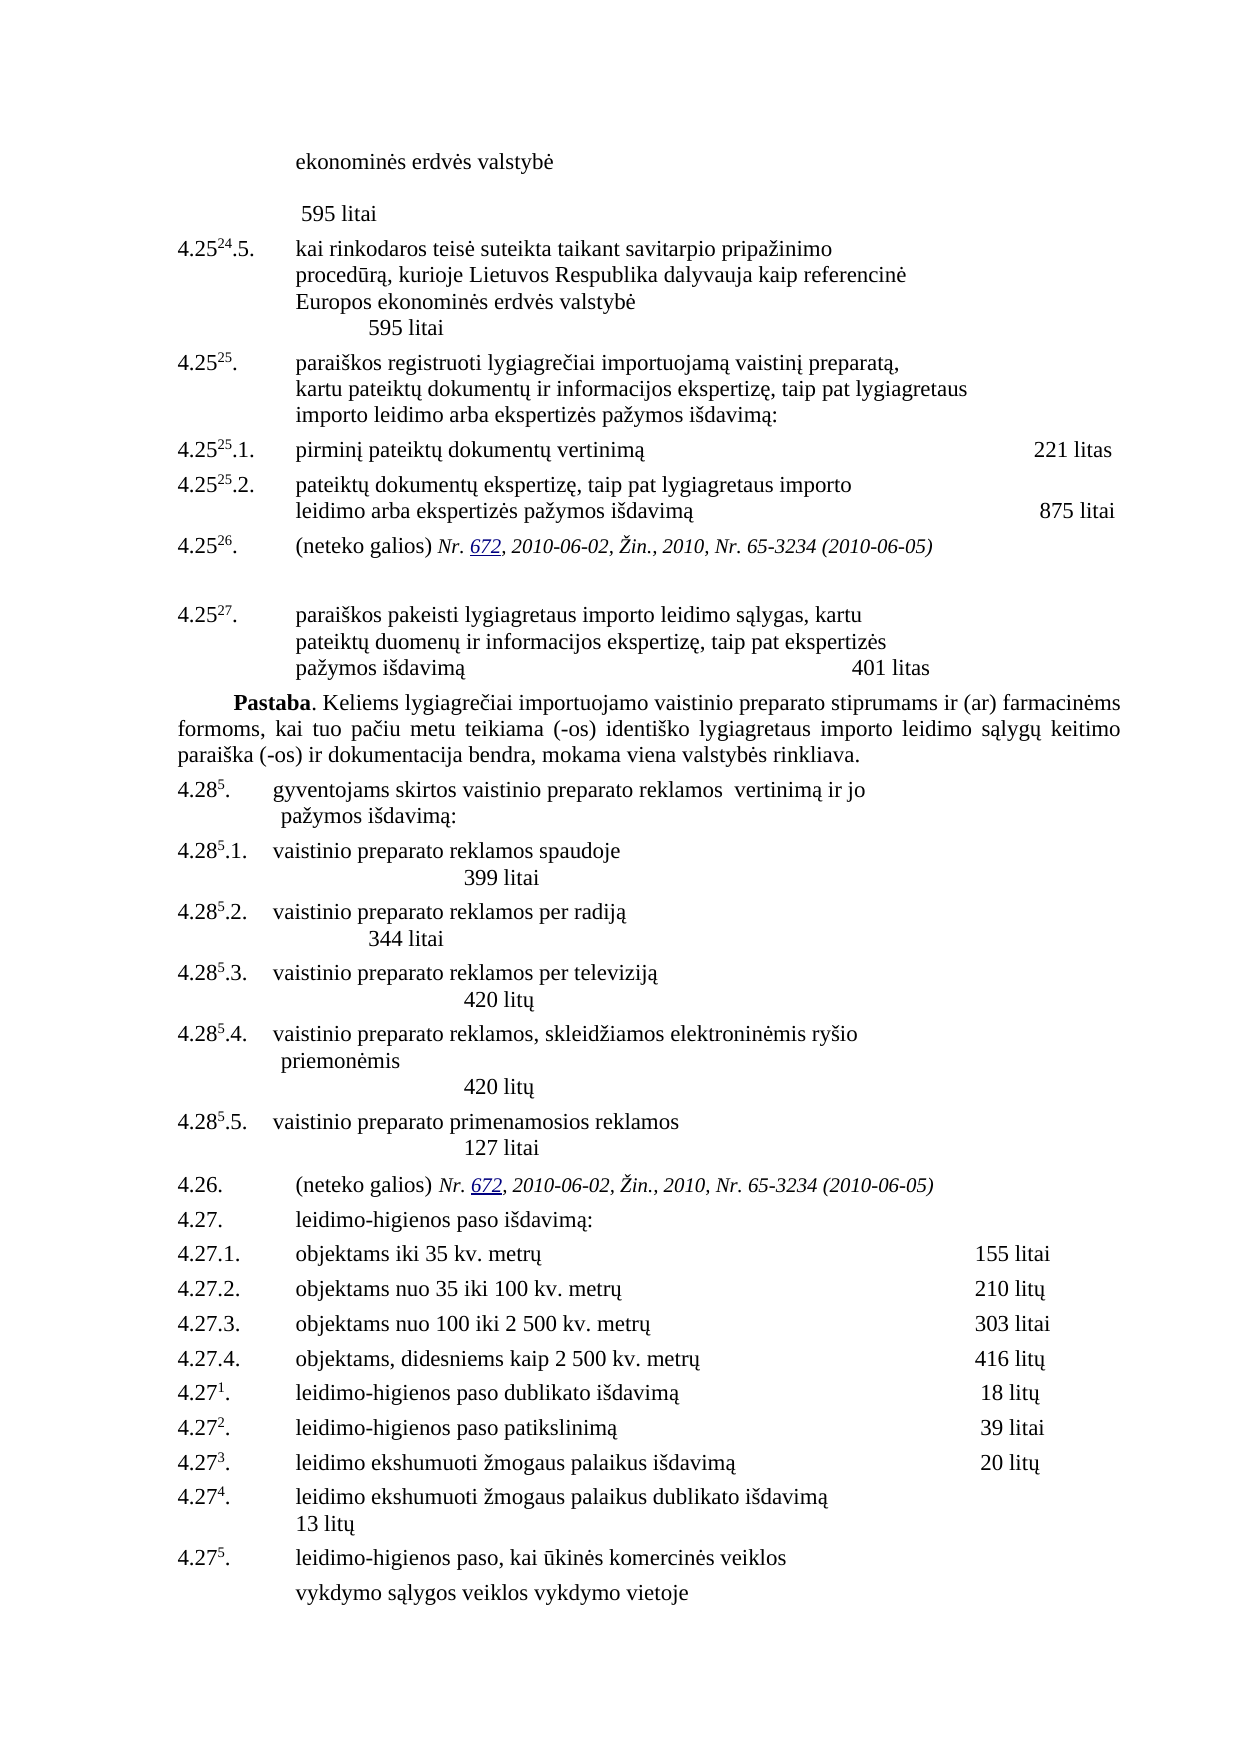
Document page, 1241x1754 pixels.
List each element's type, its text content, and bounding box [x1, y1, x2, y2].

text 4.285. gyventojams skirtos vaistinio preparato reklamos vertinimą ir jo pažymos išdavimą: [177, 776, 930, 829]
text vykdymo sąlygos veiklos vykdymo vietoje [177, 1579, 1122, 1605]
text 4.27.2. objektams nuo 35 iki 100 kv. metrų 210 litų [177, 1275, 1122, 1302]
text 4.274. leidimo ekshumuoti žmogaus palaikus dublikato išdavimą 13 litų [177, 1483, 945, 1536]
text 4.285.4. vaistinio preparato reklamos, skleidžiamos elektroninėmis ryšio priemonėmis 420 litų [177, 1020, 930, 1099]
text 4.271. leidimo-higienos paso dublikato išdavimą 18 litų [177, 1379, 1122, 1406]
text 4.26. (neteko galios) Nr. 672, 2010-06-02, Žin., 2010, Nr. 65-3234 (2010-06-05) [177, 1169, 945, 1197]
text ekonominės erdvės valstybė 595 litai [177, 148, 930, 227]
text 4.2527. paraiškos pakeisti lygiagretaus importo leidimo sąlygas, kartu pateiktų duomenų ir informacijos ekspertizę, taip pat ekspertizės pažymos išdavimą 401 litas [177, 601, 930, 680]
text 4.2526. (neteko galios) Nr. 672, 2010-06-02, Žin., 2010, Nr. 65-3234 (2010-06-05) [177, 532, 1122, 558]
text 4.2524.5. kai rinkodaros teisė suteikta taikant savitarpio pripažinimo procedūrą, kurioje Lietuvos Respublika dalyvauja kaip referencinė Europos ekonominės erdvės valstybė 595 litai [177, 235, 930, 341]
text 4.273. leidimo ekshumuoti žmogaus palaikus išdavimą 20 litų [177, 1449, 1122, 1475]
text 4.2525.2. pateiktų dokumentų ekspertizę, taip pat lygiagretaus importo leidimo arba ekspertizės pažymos išdavimą 875 litai [177, 471, 1122, 524]
text 4.27.1. objektams iki 35 kv. metrų 155 litai [177, 1241, 1122, 1267]
text 4.285.2. vaistinio preparato reklamos per radiją 344 litai [177, 898, 930, 951]
text 4.27. leidimo-higienos paso išdavimą: [177, 1206, 1122, 1232]
text Pastaba. Keliems lygiagrečiai importuojamo vaistinio preparato stiprumams ir (ar) farmacinėms formoms, kai tuo pačiu metu teikiama (-os) identiško lygiagretaus importo leidimo sąlygų keitimo paraiška (-os) ir dokumentacija bendra, mokama viena valstybės rinkliava. [177, 689, 1122, 768]
text 4.275. leidimo-higienos paso, kai ūkinės komercinės veiklos [177, 1544, 1122, 1571]
text 4.272. leidimo-higienos paso patikslinimą 39 litai [177, 1414, 1122, 1440]
text 4.2525. paraiškos registruoti lygiagrečiai importuojamą vaistinį preparatą, kartu pateiktų dokumentų ir informacijos ekspertizę, taip pat lygiagretaus importo leidimo arba ekspertizės pažymos išdavimą: [177, 349, 1122, 428]
text 4.27.4. objektams, didesniems kaip 2 500 kv. metrų 416 litų [177, 1344, 1122, 1371]
text 4.285.3. vaistinio preparato reklamos per televiziją 420 litų [177, 959, 930, 1012]
text 4.285.5. vaistinio preparato primenamosios reklamos 127 litai [177, 1108, 930, 1160]
text 4.27.3. objektams nuo 100 iki 2 500 kv. metrų 303 litai [177, 1310, 1122, 1336]
text 4.285.1. vaistinio preparato reklamos spaudoje 399 litai [177, 837, 930, 890]
text 4.2525.1. pirminį pateiktų dokumentų vertinimą 221 litas [177, 436, 1122, 463]
